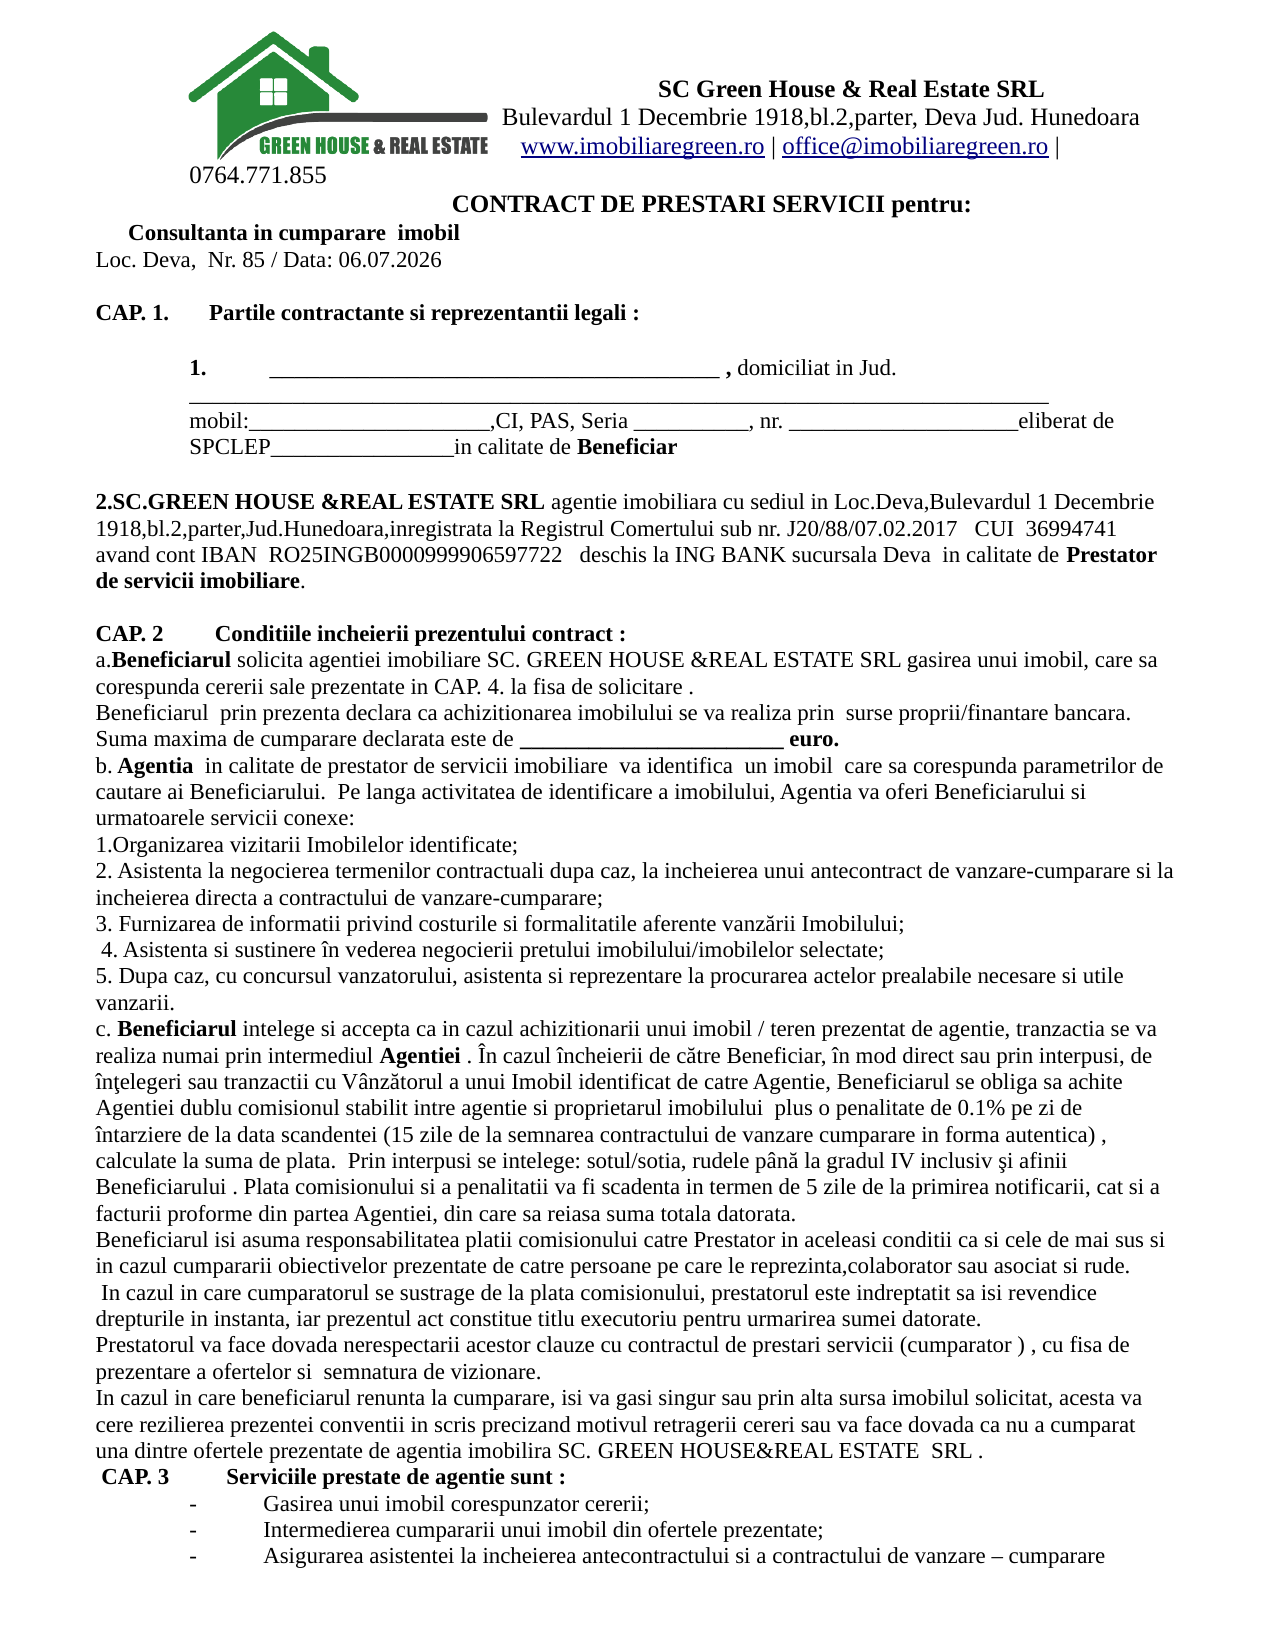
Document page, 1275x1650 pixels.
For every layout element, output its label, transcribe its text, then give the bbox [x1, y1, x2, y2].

text In cazul in care beneficiarul renunta la cumparare, isi va gasi singur sau prin alta sursa imobilul solicitat, acesta va cere rezilierea prezentei conventii in scris precizand motivul retragerii cereri sau va face dovada ca nu a cumparat una dintre ofertele prezentate de agentia imobilira SC. GREEN HOUSE&REAL ESTATE SRL . [95, 1384, 1176, 1463]
text 5. Dupa caz, cu concursul vanzatorului, asistenta si reprezentare la procurarea actelor prealabile necesare si utile vanzarii. [95, 963, 1176, 1015]
text Beneficiarul isi asuma responsabilitatea platii comisionului catre Prestator in aceleasi conditii ca si cele de mai sus si in cazul cumpararii obiectivelor prezentate de catre persoane pe care le reprezinta,colaborator sau asociat si rude. [95, 1226, 1176, 1279]
text In cazul in care cumparatorul se sustrage de la plata comisionului, prestatorul este indreptatit sa isi revendice drepturile in instanta, iar prezentul act constitue titlu executoriu pentru urmarirea sumei datorate. [95, 1279, 1176, 1332]
text b. Agentia in calitate de prestator de servicii imobiliare va identifica un imobil care sa corespunda parametrilor de cautare ai Beneficiarului. Pe langa activitatea de identificare a imobilului, Agentia va oferi Beneficiarului si urmatoarele servicii conexe: [95, 752, 1176, 831]
text 1.Organizarea vizitarii Imobilelor identificate; [95, 831, 1176, 857]
text Beneficiarul prin prezenta declara ca achizitionarea imobilului se va realiza prin surse proprii/finantare bancara. [95, 699, 1176, 725]
text Suma maxima de cumparare declarata este de _______________________ euro. [95, 725, 1176, 752]
list Intermedierea cumpararii unui imobil din ofertele prezentate; [189, 1516, 1176, 1542]
text CAP. 3 Serviciile prestate de agentie sunt : [95, 1463, 1176, 1490]
text Loc. Deva, Nr. 85 / Data: 06.07.2026 [95, 246, 1176, 273]
text 3. Furnizarea de informatii privind costurile si formalitatile aferente vanzării Imobilului; [95, 910, 1176, 936]
text CAP. 1. Partile contractante si reprezentantii legali : [95, 299, 1176, 325]
list ____________________________________ , domiciliat in Jud. ___________________________________________________________________________ mobil:_____________________,CI, PAS, Seria __________, nr. ____________________eliberat de SPCLEP________________in calitate de Beneficiar [189, 352, 1176, 459]
text a.Beneficiarul solicita agentiei imobiliare SC. GREEN HOUSE &REAL ESTATE SRL gasirea unui imobil, care sa corespunda cererii sale prezentate in CAP. 4. la fisa de solicitare . [95, 646, 1176, 699]
text c. Beneficiarul intelege si accepta ca in cazul achizitionarii unui imobil / teren prezentat de agentie, tranzactia se va realiza numai prin intermediul Agentiei . În cazul încheierii de către Beneficiar, în mod direct sau prin interpusi, de înţelegeri sau tranzactii cu Vânzătorul a unui Imobil identificat de catre Agentie, Beneficiarul se obliga sa achite Agentiei dublu comisionul stabilit intre agentie si proprietarul imobilului plus o penalitate de 0.1% pe zi de întarziere de la data scandentei (15 zile de la semnarea contractului de vanzare cumparare in forma autentica) , calculate la suma de plata. Prin interpusi se intelege: sotul/sotia, rudele până la gradul IV inclusiv şi afinii Beneficiarului . Plata comisionului si a penalitatii va fi scadenta in termen de 5 zile de la primirea notificarii, cat si a facturii proforme din partea Agentiei, din care sa reiasa suma totala datorata. [95, 1015, 1176, 1226]
list Gasirea unui imobil corespunzator cererii; [189, 1490, 1176, 1516]
text Prestatorul va face dovada nerespectarii acestor clauze cu contractul de prestari servicii (cumparator ) , cu fisa de prezentare a ofertelor si semnatura de vizionare. [95, 1332, 1176, 1384]
text CONTRACT DE PRESTARI SERVICII pentru: [58, 189, 1157, 217]
text 2.SC.GREEN HOUSE &REAL ESTATE SRL agentie imobiliara cu sediul in Loc.Deva,Bulevardul 1 Decembrie 1918,bl.2,parter,Jud.Hunedoara,inregistrata la Registrul Comertului sub nr. J20/88/07.02.2017 CUI 36994741 avand cont IBAN RO25INGB0000999906597722 deschis la ING BANK sucursala Deva in calitate de Prestator de servicii imobiliare. [95, 488, 1176, 594]
text 2. Asistenta la negocierea termenilor contractuali dupa caz, la incheierea unui antecontract de vanzare-cumparare si la incheierea directa a contractului de vanzare-cumparare; [95, 857, 1176, 910]
list Asigurarea asistentei la incheierea antecontractului si a contractului de vanzare – cumparare [189, 1542, 1176, 1569]
text 4. Asistenta si sustinere în vederea negocierii pretului imobilului/imobilelor selectate; [95, 936, 1176, 963]
text Consultanta in cumparare imobil [58, 217, 1157, 246]
text CAP. 2 Conditiile incheierii prezentului contract : [95, 620, 1176, 646]
